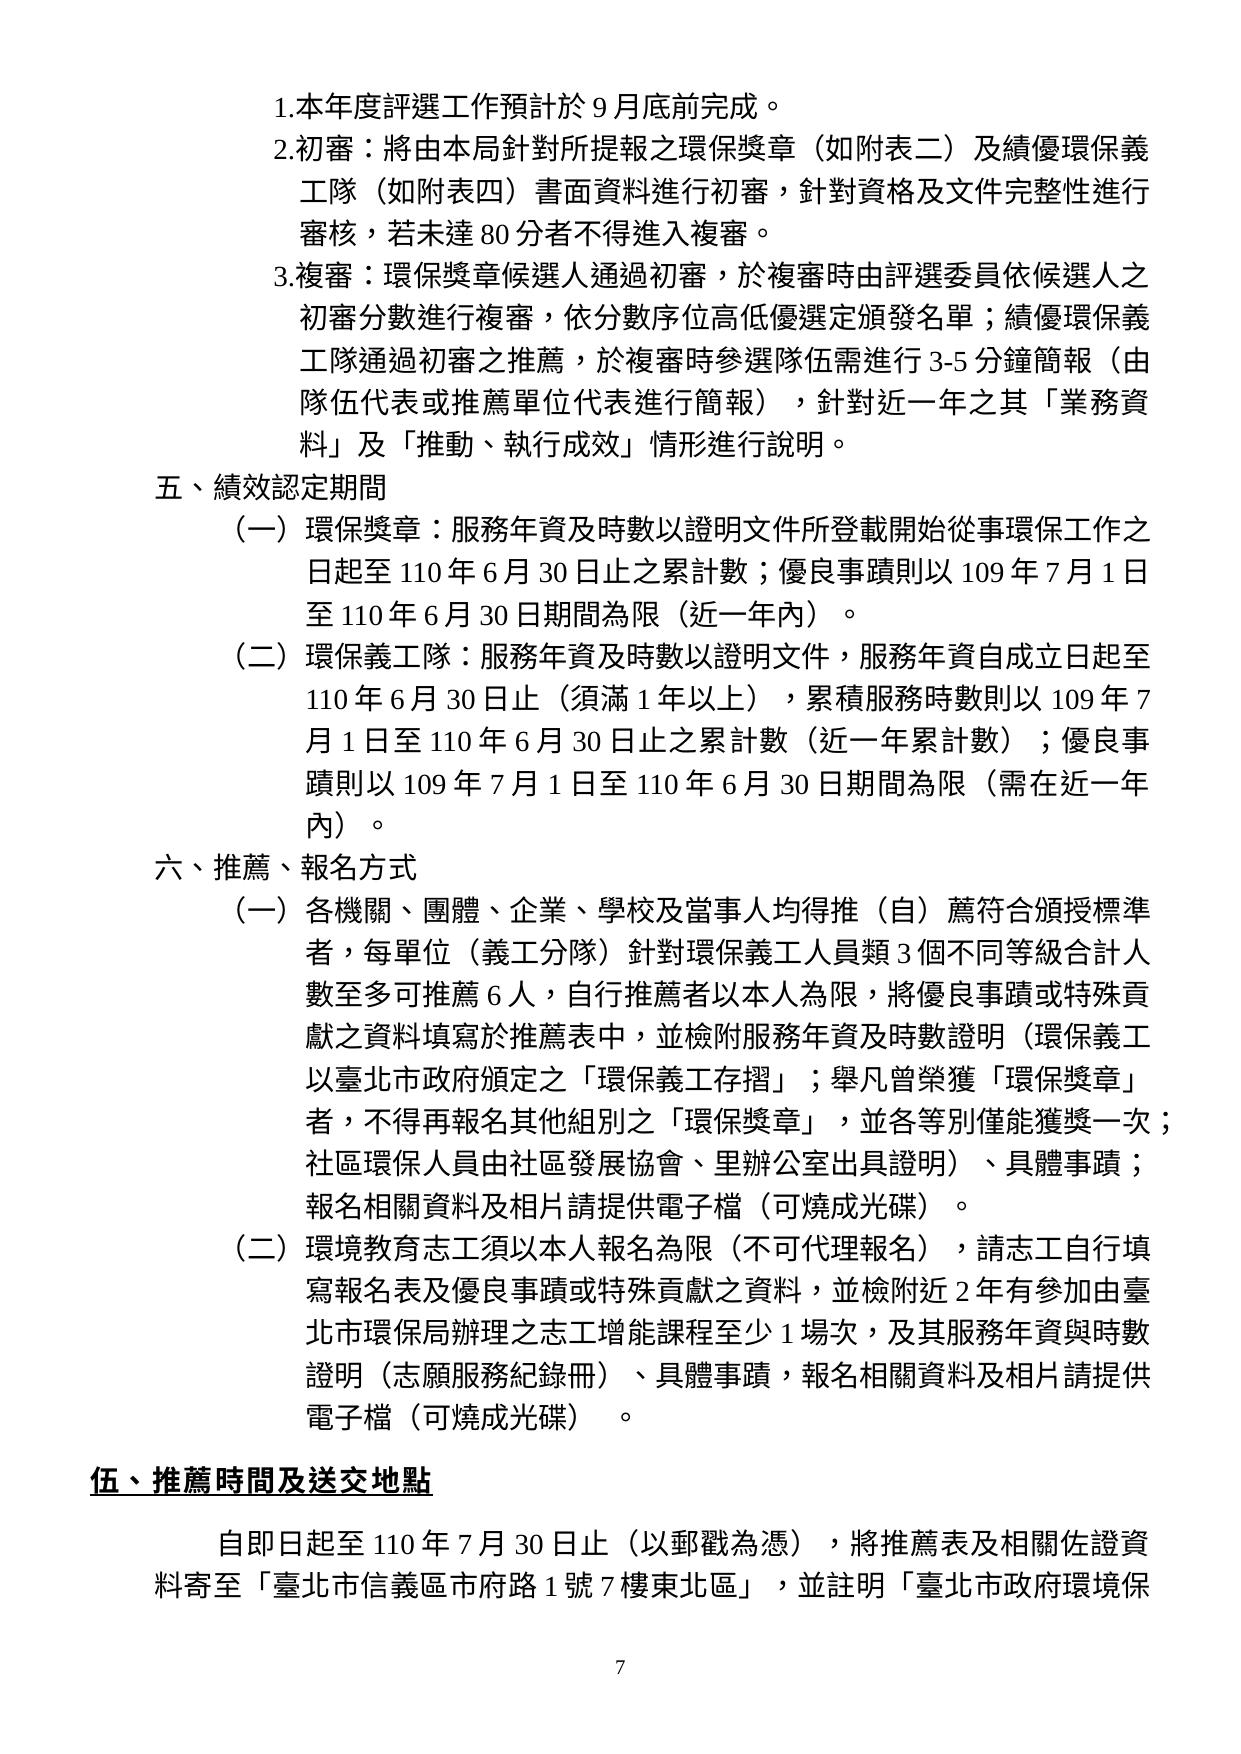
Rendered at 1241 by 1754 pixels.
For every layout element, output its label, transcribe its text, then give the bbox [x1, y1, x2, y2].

text （二）環境教育志工須以本人報名為限（不可代理報名），請志工自行填寫報名表及優良事蹟或特殊貢獻之資料，並檢附近2年有參加由臺北市環保局辦理之志工增能課程至少1場次，及其服務年資與時數證明（志願服務紀錄冊）、具體事蹟，報名相關資料及相片請提供電子檔（可燒成光碟） 。 [218, 1226, 1151, 1437]
text 3.複審：環保獎章候選人通過初審，於複審時由評選委員依候選人之初審分數進行複審，依分數序位高低優選定頒發名單；績優環保義工隊通過初審之推薦，於複審時參選隊伍需進行3-5分鐘簡報（由隊伍代表或推薦單位代表進行簡報），針對近一年之其「業務資料」及「推動、執行成效」情形進行說明。 [273, 253, 1151, 464]
text 五、績效認定期間 [154, 464, 1151, 507]
text 自即日起至110年7月30日止（以郵戳為憑），將推薦表及相關佐證資料寄至「臺北市信義區市府路1號7樓東北區」，並註明「臺北市政府環境保 [154, 1521, 1151, 1605]
text （一）各機關、團體、企業、學校及當事人均得推（自）薦符合頒授標準者，每單位（義工分隊）針對環保義工人員類3個不同等級合計人數至多可推薦6人，自行推薦者以本人為限，將優良事蹟或特殊貢獻之資料填寫於推薦表中，並檢附服務年資及時數證明（環保義工以臺北市政府頒定之「環保義工存摺」；舉凡曾榮獲「環保獎章」者，不得再報名其他組別之「環保獎章」，並各等別僅能獲獎一次；社區環保人員由社區發展協會、里辦公室出具證明）、具體事蹟；報名相關資料及相片請提供電子檔（可燒成光碟）。 [218, 887, 1151, 1226]
text 六、推薦、報名方式 [154, 845, 1151, 887]
text 伍、推薦時間及送交地點 [89, 1437, 1151, 1499]
text （二）環保義工隊：服務年資及時數以證明文件，服務年資自成立日起至110年6月30日止（須滿1年以上），累積服務時數則以109年7月1日至110年6月30日止之累計數（近一年累計數）；優良事蹟則以109年7月1日至110年6月30日期間為限（需在近一年內）。 [218, 633, 1151, 845]
text 1.本年度評選工作預計於9月底前完成。 [273, 84, 1151, 126]
text （一）環保獎章：服務年資及時數以證明文件所登載開始從事環保工作之日起至110年6月30日止之累計數；優良事蹟則以109年7月1日至110年6月30日期間為限（近一年內）。 [218, 507, 1151, 633]
text 2.初審：將由本局針對所提報之環保獎章（如附表二）及績優環保義工隊（如附表四）書面資料進行初審，針對資格及文件完整性進行審核，若未達80分者不得進入複審。 [273, 126, 1151, 253]
